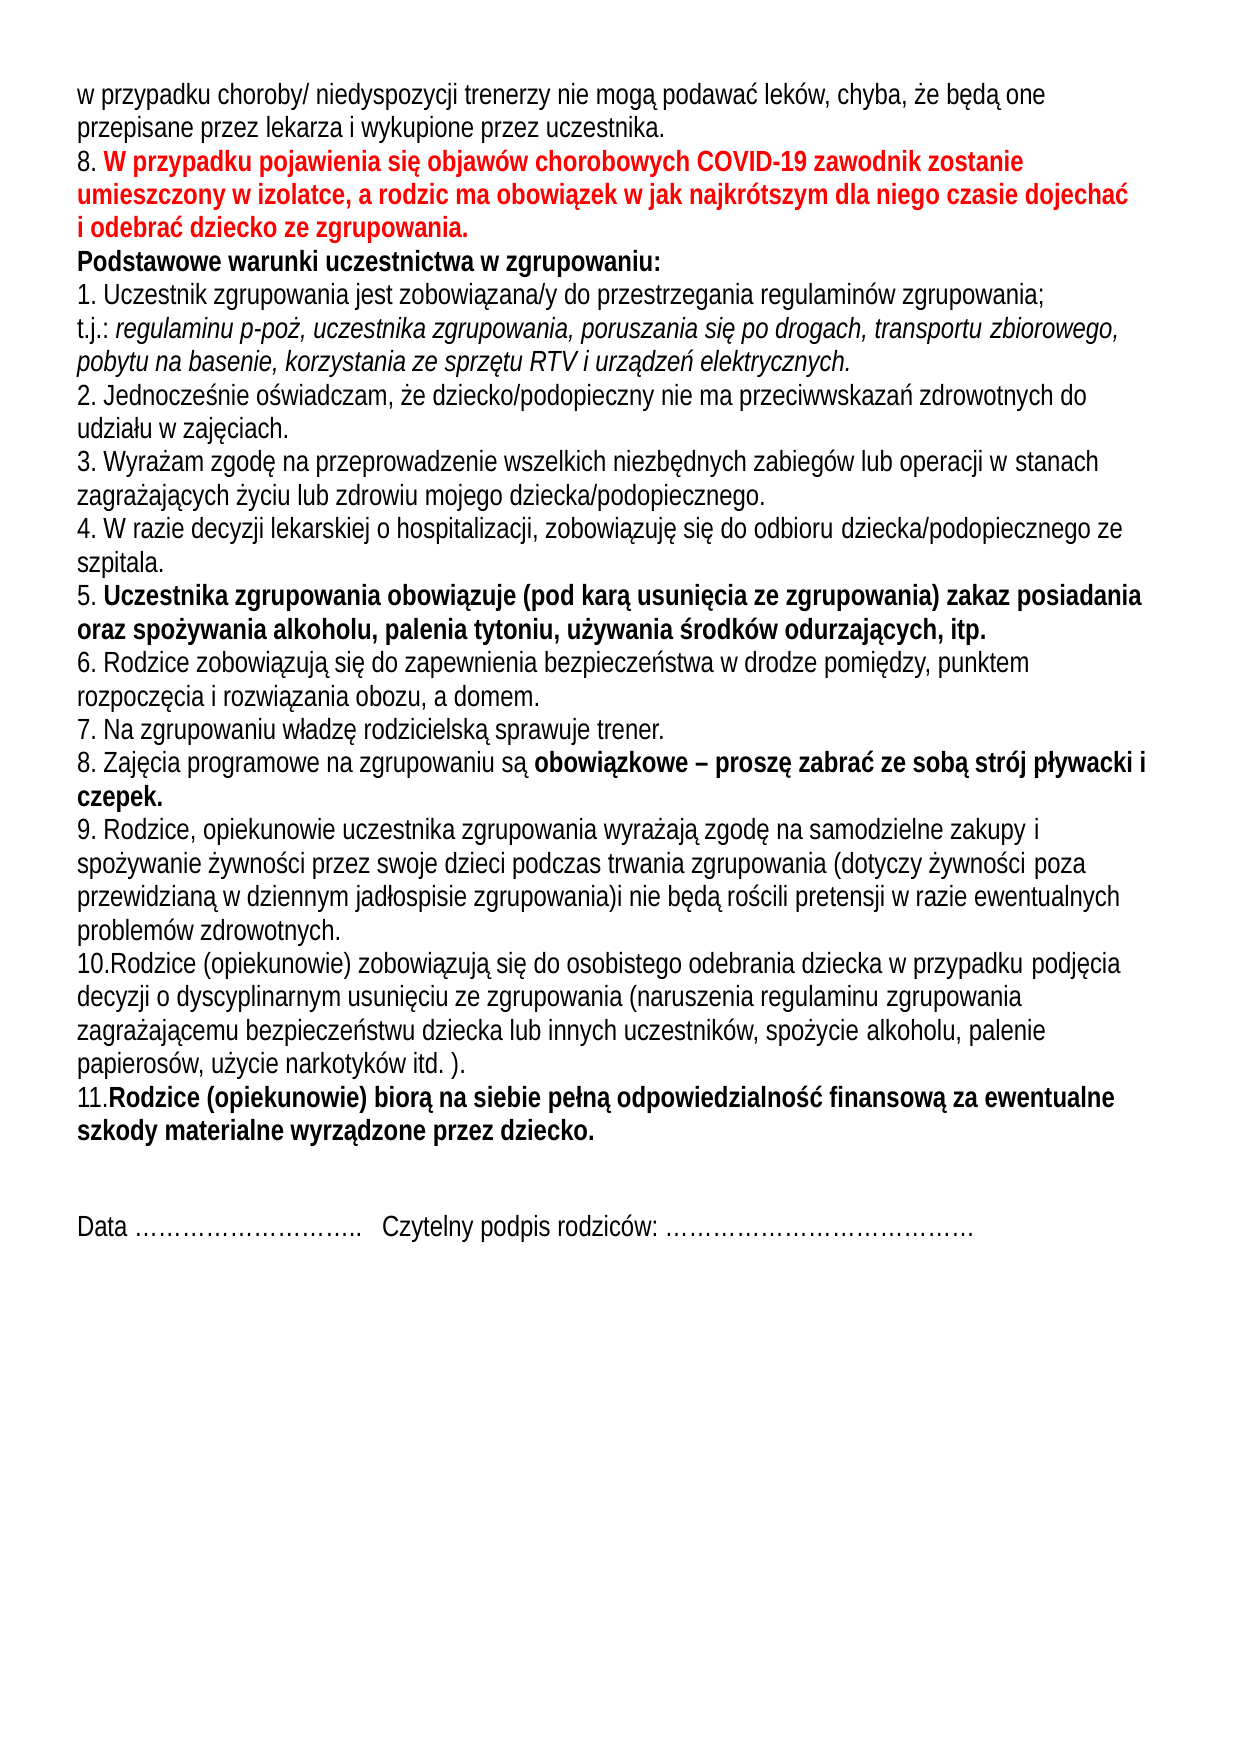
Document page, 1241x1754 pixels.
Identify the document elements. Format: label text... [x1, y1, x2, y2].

text w przypadku choroby/ niedyspozycji trenerzy nie mogą podawać leków, chyba, że będą one przepisane przez lekarza i wykupione przez uczestnika. [77, 77, 1163, 144]
text Data ……………………….. Czytelny podpis rodziców: ………………………………… [77, 1209, 1163, 1242]
text 8. W przypadku pojawienia się objawów chorobowych COVID-19 zawodnik zostanie umieszczony w izolatce, a rodzic ma obowiązek w jak najkrótszym dla niego czasie dojechać i odebrać dziecko ze zgrupowania. Podstawowe warunki uczestnictwa w zgrupowaniu: 1. Uczestnik zgrupowania jest zobowiązana/y do przestrzegania regulaminów zgrupowania; t.j.: regulaminu p-poż, uczestnika zgrupowania, poruszania się po drogach, transportu zbiorowego, pobytu na basenie, korzystania ze sprzętu RTV i urządzeń elektrycznych. 2. Jednocześnie oświadczam, że dziecko/podopieczny nie ma przeciwwskazań zdrowotnych do udziału w zajęciach. 3. Wyrażam zgodę na przeprowadzenie wszelkich niezbędnych zabiegów lub operacji w stanach zagrażających życiu lub zdrowiu mojego dziecka/podopiecznego. 4. W razie decyzji lekarskiej o hospitalizacji, zobowiązuję się do odbioru dziecka/podopiecznego ze szpitala. 5. Uczestnika zgrupowania obowiązuje (pod karą usunięcia ze zgrupowania) zakaz posiadania oraz spożywania alkoholu, palenia tytoniu, używania środków odurzających, itp. 6. Rodzice zobowiązują się do zapewnienia bezpieczeństwa w drodze pomiędzy, punktem rozpoczęcia i rozwiązania obozu, a domem. 7. Na zgrupowaniu władzę rodzicielską sprawuje trener. 8. Zajęcia programowe na zgrupowaniu są obowiązkowe – proszę zabrać ze sobą strój pływacki i czepek. 9. Rodzice, opiekunowie uczestnika zgrupowania wyrażają zgodę na samodzielne zakupy i spożywanie żywności przez swoje dzieci podczas trwania zgrupowania (dotyczy żywności poza przewidzianą w dziennym jadłospisie zgrupowania)i nie będą rościli pretensji w razie ewentualnych problemów zdrowotnych. 10.Rodzice (opiekunowie) zobowiązują się do osobistego odebrania dziecka w przypadku podjęcia decyzji o dyscyplinarnym usunięciu ze zgrupowania (naruszenia regulaminu zgrupowania zagrażającemu bezpieczeństwu dziecka lub innych uczestników, spożycie alkoholu, palenie papierosów, użycie narkotyków itd. ). 11.Rodzice (opiekunowie) biorą na siebie pełną odpowiedzialność finansową za ewentualne szkody materialne wyrządzone przez dziecko. [77, 144, 1163, 1176]
